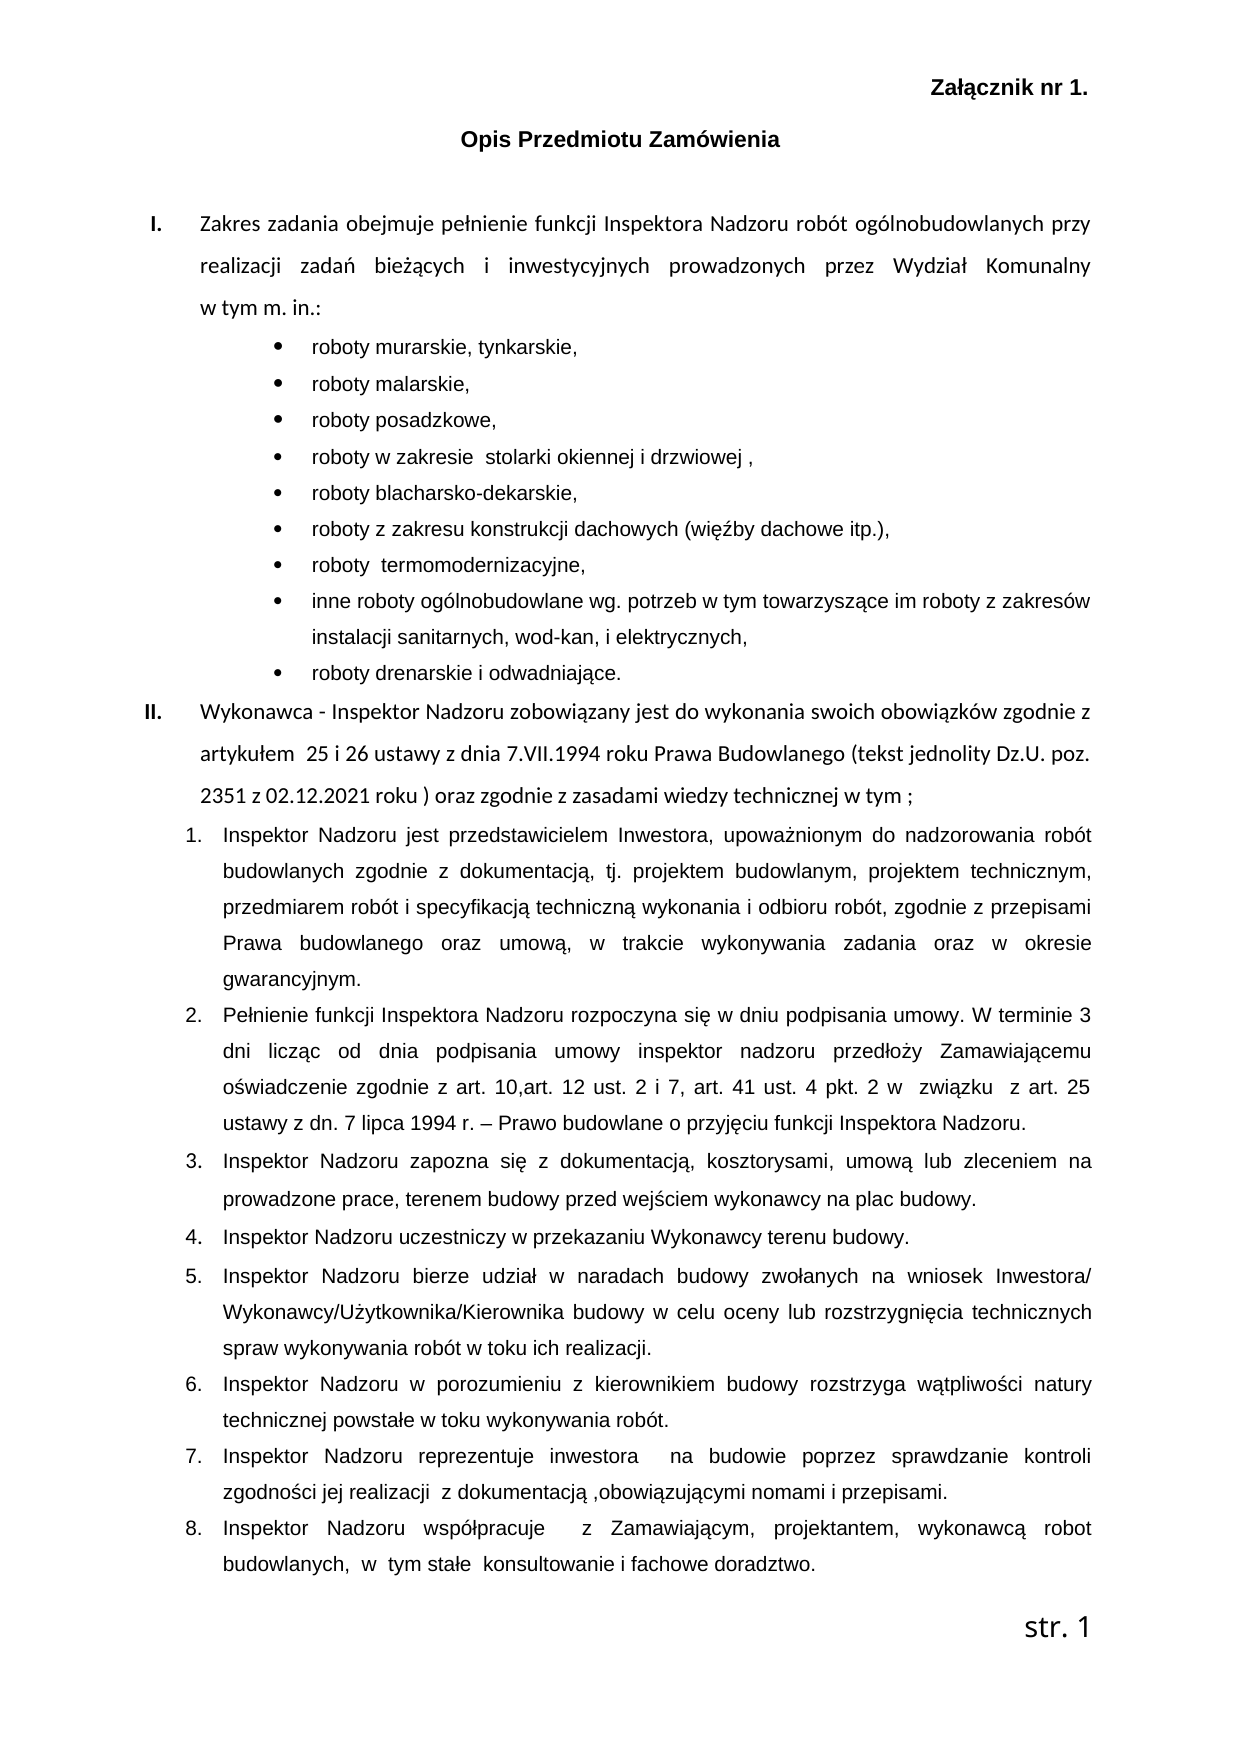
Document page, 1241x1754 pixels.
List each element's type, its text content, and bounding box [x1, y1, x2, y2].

list Pełnienie funkcji Inspektora Nadzoru rozpoczyna się w dniu podpisania umowy. W terminie 3 dni licząc od dnia podpisania umowy inspektor nadzoru przedłoży Zamawiającemu oświadczenie zgodnie z art. 10,art. 12 ust. 2 i 7, art. 41 ust. 4 pkt. 2 w związku z art. 25 ustawy z dn. 7 lipca 1994 r. – Prawo budowlane o przyjęciu funkcji Inspektora Nadzoru. [185, 1003, 1093, 1134]
list roboty murarskie, tynkarskie, [274, 335, 1093, 359]
list roboty z zakresu konstrukcji dachowych (więźby dachowe itp.), [274, 517, 1093, 541]
list Inspektor Nadzoru bierze udział w naradach budowy zwołanych na wniosek Inwestora/ Wykonawcy/Użytkownika/Kierownika budowy w celu oceny lub rozstrzygnięcia technicznych spraw wykonywania robót w toku ich realizacji. [185, 1264, 1093, 1360]
list roboty posadzkowe, [274, 408, 1093, 433]
list roboty malarskie, [274, 371, 1093, 396]
list roboty drenarskie i odwadniające. [274, 661, 1093, 685]
list roboty w zakresie stolarki okiennej i drzwiowej , [274, 445, 1093, 469]
list Inspektor Nadzoru zapozna się z dokumentacją, kosztorysami, umową lub zleceniem na prowadzone prace, terenem budowy przed wejściem wykonawcy na plac budowy. [185, 1146, 1093, 1210]
list Inspektor Nadzoru współpracuje z Zamawiającym, projektantem, wykonawcą robot budowlanych, w tym stałe konsultowanie i fachowe doradztwo. [185, 1516, 1093, 1576]
list roboty termomodernizacyjne, [274, 553, 1093, 577]
list roboty blacharsko-dekarskie, [274, 481, 1093, 505]
list Zakres zadania obejmuje pełnienie funkcji Inspektora Nadzoru robót ogólnobudowlanych przy realizacji zadań bieżących i inwestycyjnych prowadzonych przez Wydział Komunalny w tym m. in.: [162, 209, 1093, 321]
list Inspektor Nadzoru w porozumieniu z kierownikiem budowy rozstrzyga wątpliwości natury technicznej powstałe w toku wykonywania robót. [185, 1372, 1093, 1432]
list Wykonawca - Inspektor Nadzoru zobowiązany jest do wykonania swoich obowiązków zgodnie z artykułem 25 i 26 ustawy z dnia 7.VII.1994 roku Prawa Budowlanego (tekst jednolity Dz.U. poz. 2351 z 02.12.2021 roku ) oraz zgodnie z zasadami wiedzy technicznej w tym ; [162, 697, 1093, 809]
list Inspektor Nadzoru jest przedstawicielem Inwestora, upoważnionym do nadzorowania robót budowlanych zgodnie z dokumentacją, tj. projektem budowlanym, projektem technicznym, przedmiarem robót i specyfikacją techniczną wykonania i odbioru robót, zgodnie z przepisami Prawa budowlanego oraz umową, w trakcie wykonywania zadania oraz w okresie gwarancyjnym. [185, 823, 1093, 991]
text Załącznik nr 1. [148, 74, 1093, 100]
list inne roboty ogólnobudowlane wg. potrzeb w tym towarzyszące im roboty z zakresów instalacji sanitarnych, wod-kan, i elektrycznych, [274, 589, 1093, 649]
list Inspektor Nadzoru uczestniczy w przekazaniu Wykonawcy terenu budowy. [185, 1222, 1093, 1250]
list Inspektor Nadzoru reprezentuje inwestora na budowie poprzez sprawdzanie kontroli zgodności jej realizacji z dokumentacją ,obowiązującymi nomami i przepisami. [185, 1444, 1093, 1504]
text Opis Przedmiotu Zamówienia [148, 126, 1093, 153]
